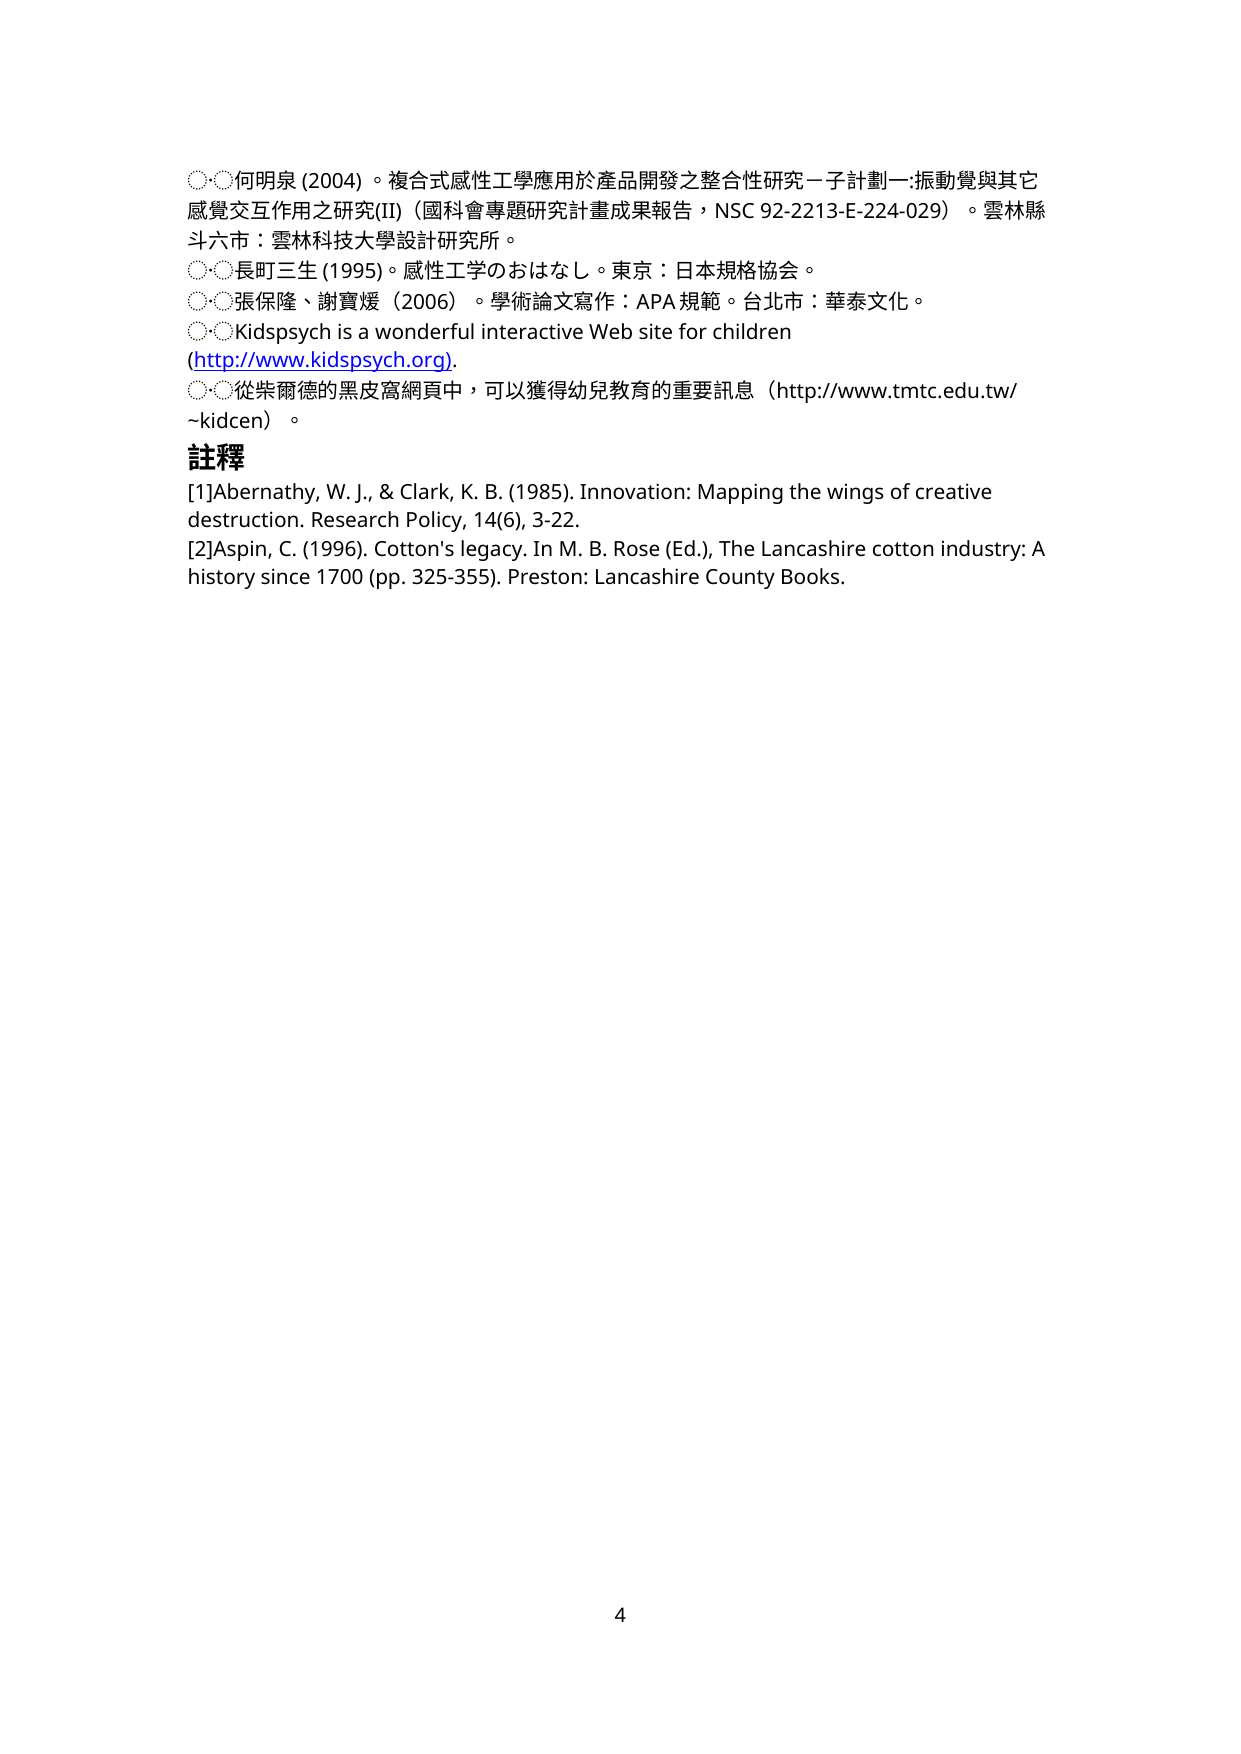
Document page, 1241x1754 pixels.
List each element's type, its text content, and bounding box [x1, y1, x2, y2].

text [2]Aspin, C. (1996). Cotton's legacy. In M. B. Rose (Ed.), The Lancashire cotton industry: A history since 1700 (pp. 325-355). Preston: Lancashire County Books. [187, 534, 1053, 591]
text [1]Abernathy, W. J., & Clark, K. B. (1985). Innovation: Mapping the wings of creative destruction. Research Policy, 14(6), 3-22. [187, 477, 1053, 534]
text 〮何明泉 (2004) 。複合式感性工學應用於產品開發之整合性研究－子計劃一:振動覺與其它感覺交互作用之研究(II)（國科會專題研究計畫成果報告，NSC 92-2213-E-224-029）。雲林縣斗六市：雲林科技大學設計研究所。 [187, 164, 1053, 255]
text 〮從柴爾德的黑皮窩網頁中，可以獲得幼兒教育的重要訊息（http://www.tmtc.edu.tw/~kidcen）。 [187, 374, 1053, 435]
text 〮Kidspsych is a wonderful interactive Web site for children (http://www.kidspsych.org). [187, 315, 1053, 374]
text 〮長町三生 (1995)。感性工学のおはなし。東京：日本規格協会。 [187, 255, 1053, 285]
text 〮張保隆、謝寶煖（2006）。學術論文寫作：APA規範。台北市：華泰文化。 [187, 285, 1053, 315]
text 註釋 [187, 435, 1053, 477]
